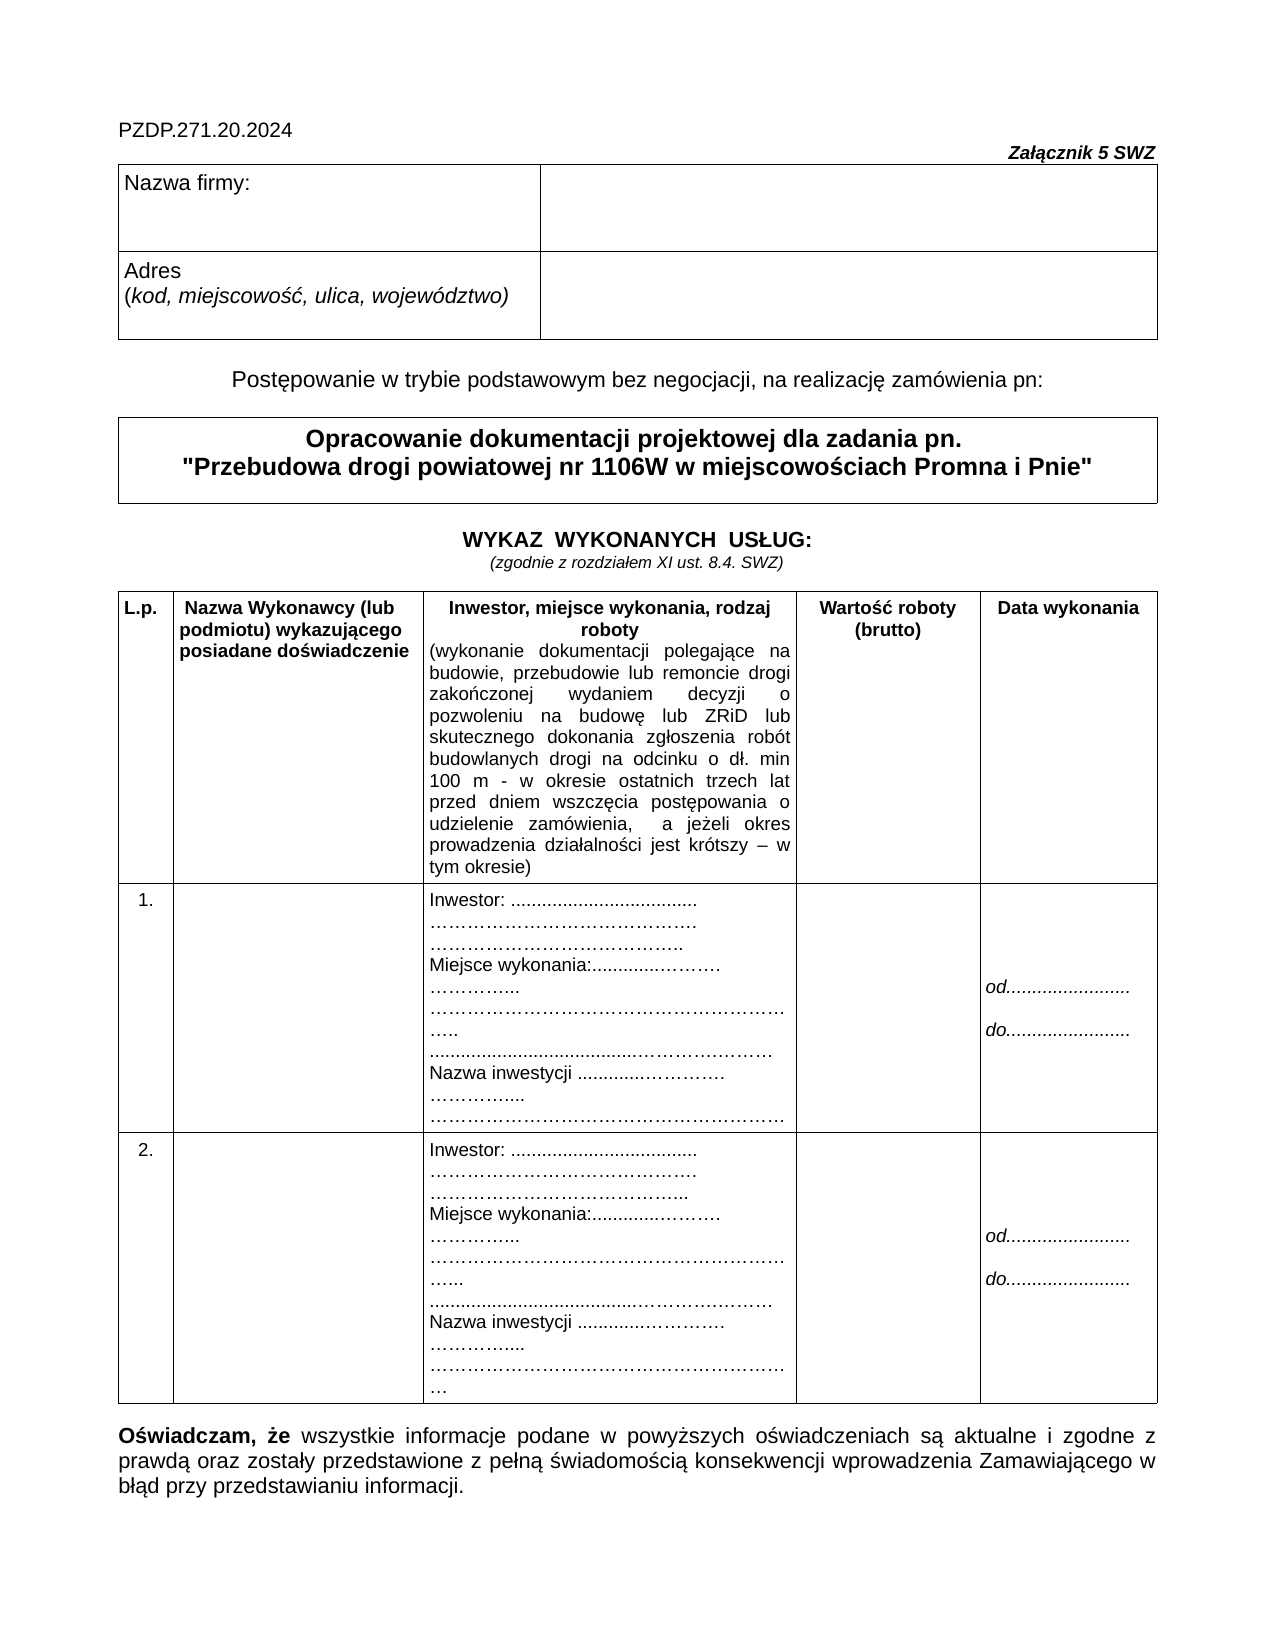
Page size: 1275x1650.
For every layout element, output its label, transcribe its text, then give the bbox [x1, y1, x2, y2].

table_cell [174, 884, 423, 1132]
text (zgodnie z rozdziałem XI ust. 8.4. SWZ) [118, 552, 1157, 572]
table_cell [541, 252, 1157, 339]
table_header [541, 165, 1157, 251]
table_header Nazwa Wykonawcy (lub podmiotu) wykazującego posiadane doświadczenie [174, 592, 423, 883]
table_header Opracowanie dokumentacji projektowej dla zadania pn. "Przebudowa drogi powiatowej nr 1106W w miejscowościach Promna i Pnie" [119, 418, 1157, 503]
table_cell [797, 884, 980, 1132]
table_cell Inwestor: ....................................…………………………………….………………………………….. Miejsce wykonania:.............……….…………...…………………………………………………….. ........................................………….……… Nazwa inwestycji .............………….…………....………………………………………………… [424, 884, 796, 1132]
table_cell Adres (kod, miejscowość, ulica, województwo) [119, 252, 540, 339]
table_header Wartość roboty (brutto) [797, 592, 980, 883]
table_header Inwestor, miejsce wykonania, rodzaj roboty (wykonanie dokumentacji polegające na budowie, przebudowie lub remoncie drogi zakończonej wydaniem decyzji o pozwoleniu na budowę lub ZRiD lub skutecznego dokonania zgłoszenia robót budowlanych drogi na odcinku o dł. min 100 m - w okresie ostatnich trzech lat przed dniem wszczęcia postępowania o udzielenie zamówienia, a jeżeli okres prowadzenia działalności jest krótszy – w tym okresie) [424, 592, 796, 883]
table_header Data wykonania [981, 592, 1157, 883]
table_cell [797, 1133, 980, 1403]
table_cell [174, 1133, 423, 1403]
table_cell od........................ do........................ [981, 884, 1157, 1132]
table_cell Inwestor: ....................................…………………………………….…………………………………... Miejsce wykonania:.............……….…………...……………………………………………………... ........................................………….……… Nazwa inwestycji .............………….…………....…………………………………………………… [424, 1133, 796, 1403]
text Załącznik 5 SWZ [118, 142, 1157, 164]
table_cell 1. [119, 884, 173, 1132]
text WYKAZ WYKONANYCH USŁUG: [118, 527, 1157, 552]
text Postępowanie w trybie podstawowym bez negocjacji, na realizację zamówienia pn: [118, 366, 1157, 392]
table_cell 2. [119, 1133, 173, 1403]
text PZDP.271.20.2024 [118, 118, 1157, 142]
table_header Nazwa firmy: [119, 165, 540, 251]
table_cell od........................ do........................ [981, 1133, 1157, 1403]
table_header L.p. [119, 592, 173, 883]
text Oświadczam, że wszystkie informacje podane w powyższych oświadczeniach są aktualne i zgodne z prawdą oraz zostały przedstawione z pełną świadomością konsekwencji wprowadzenia Zamawiającego w błąd przy przedstawianiu informacji. [118, 1423, 1157, 1498]
